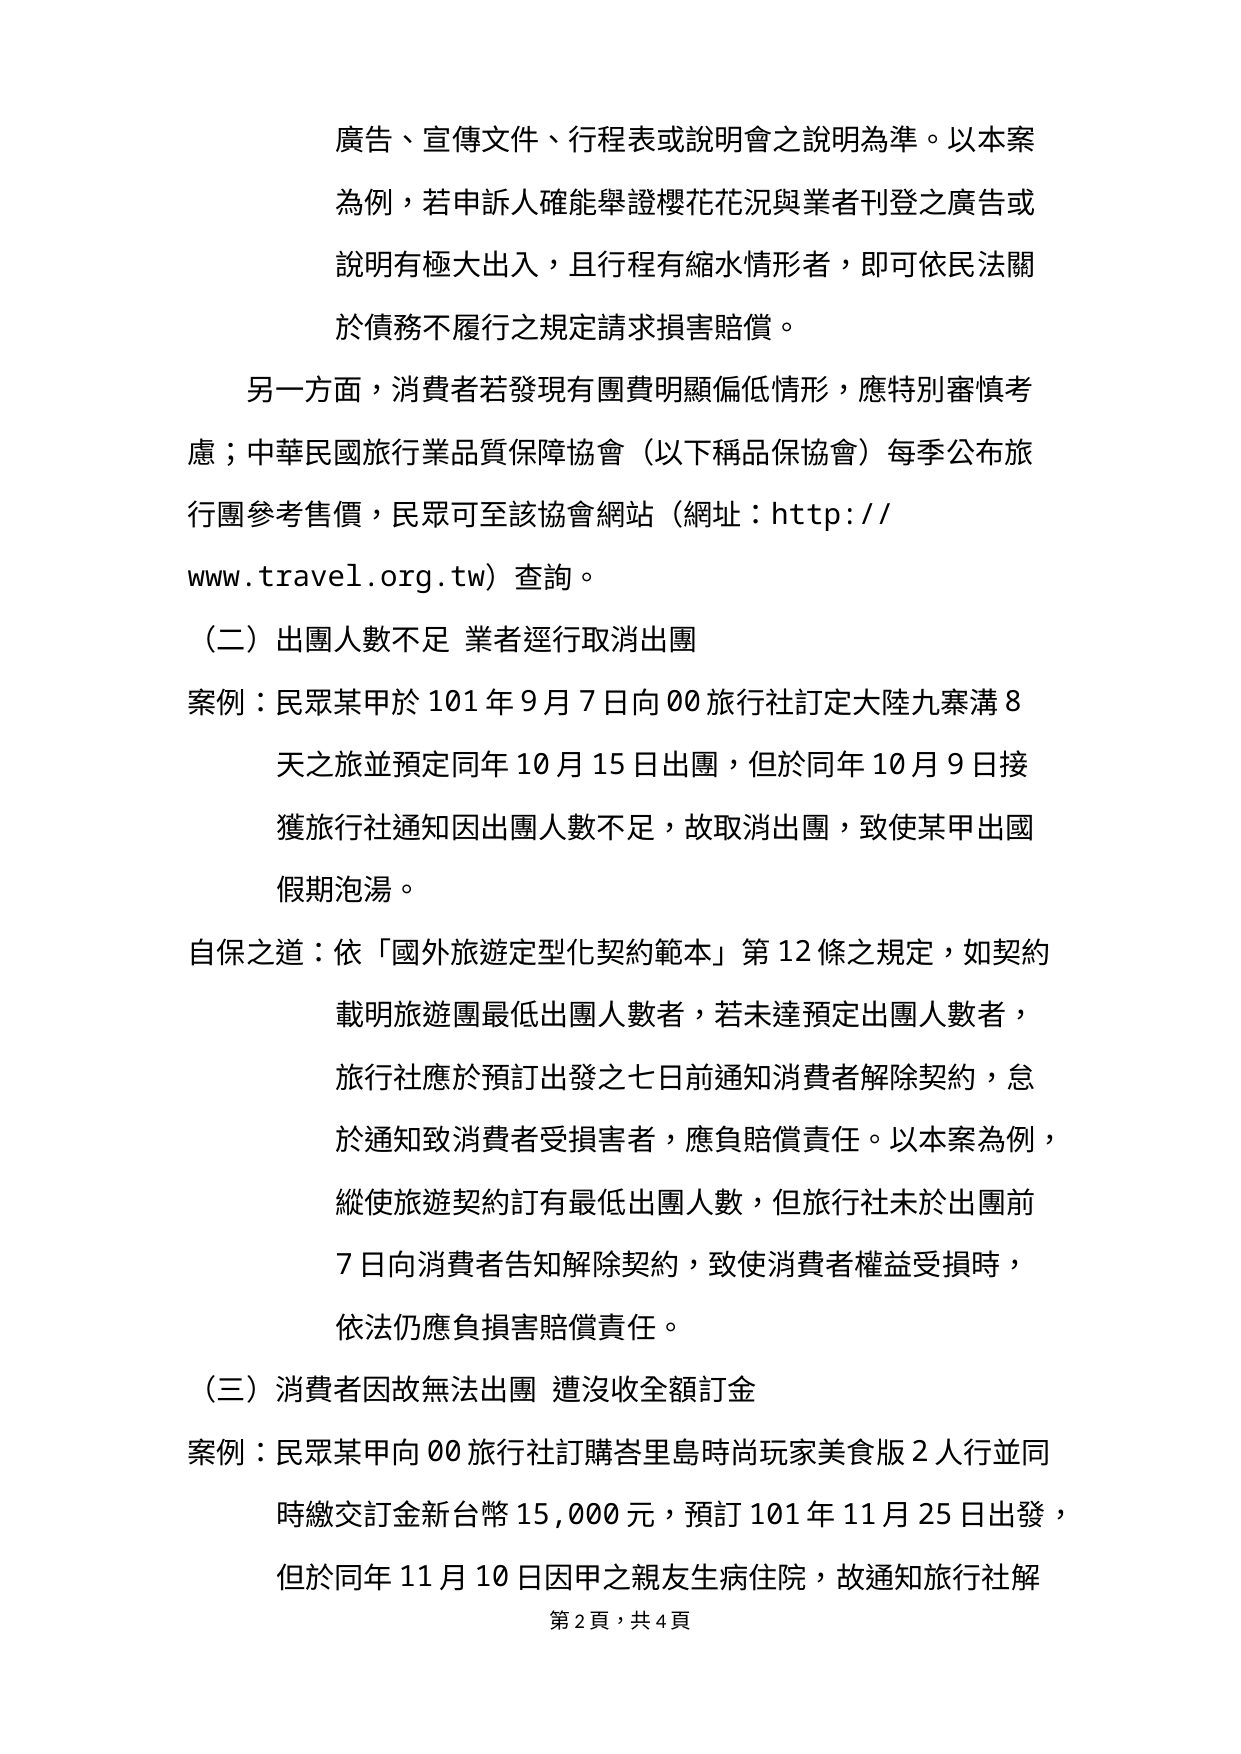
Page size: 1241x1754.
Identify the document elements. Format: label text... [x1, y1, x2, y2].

text 案例：民眾某甲於101年9月7日向00旅行社訂定大陸九寨溝8天之旅並預定同年10月15日出團，但於同年10月9日接獲旅行社通知因出團人數不足，故取消出團，致使某甲出國假期泡湯。 [187, 659, 1053, 909]
text （二）出團人數不足 業者逕行取消出團 [187, 596, 1053, 659]
text （三）消費者因故無法出團 遭沒收全額訂金 [187, 1346, 1053, 1409]
text 自保之道：依「國外旅遊定型化契約範本」第12條之規定，如契約載明旅遊團最低出團人數者，若未達預定出團人數者，旅行社應於預訂出發之七日前通知消費者解除契約，怠於通知致消費者受損害者，應負賠償責任。以本案為例，縱使旅遊契約訂有最低出團人數，但旅行社未於出團前7日向消費者告知解除契約，致使消費者權益受損時，依法仍應負損害賠償責任。 [187, 909, 1053, 1346]
text 另一方面，消費者若發現有團費明顯偏低情形，應特別審慎考慮；中華民國旅行業品質保障協會（以下稱品保協會）每季公布旅行團參考售價，民眾可至該協會網站（網址：http://www.travel.org.tw）查詢。 [187, 346, 1053, 596]
text 案例：民眾某甲向00旅行社訂購峇里島時尚玩家美食版2人行並同時繳交訂金新台幣15,000元，預訂101年11月25日出發，但於同年11月10日因甲之親友生病住院，故通知旅行社解約，但旅行社以機票及飯店均已訂妥為由拒不退還訂金。 [187, 1409, 1053, 1596]
text 自保之道：依「國外旅遊定型化契約範本」第3條及「國外旅遊定型化契約應記載及不得記載事項」第4點之規定，旅遊契約中應載明詳細行程(包括交通工具、住宿旅館、餐飲、遊覽及其所附隨之服務說明)，如未記載者，則以所刊登廣告、宣傳文件、行程表或說明會之說明為準。以本案為例，若申訴人確能舉證櫻花花況與業者刊登之廣告或說明有極大出入，且行程有縮水情形者，即可依民法關於債務不履行之規定請求損害賠償。 [187, 96, 1053, 346]
